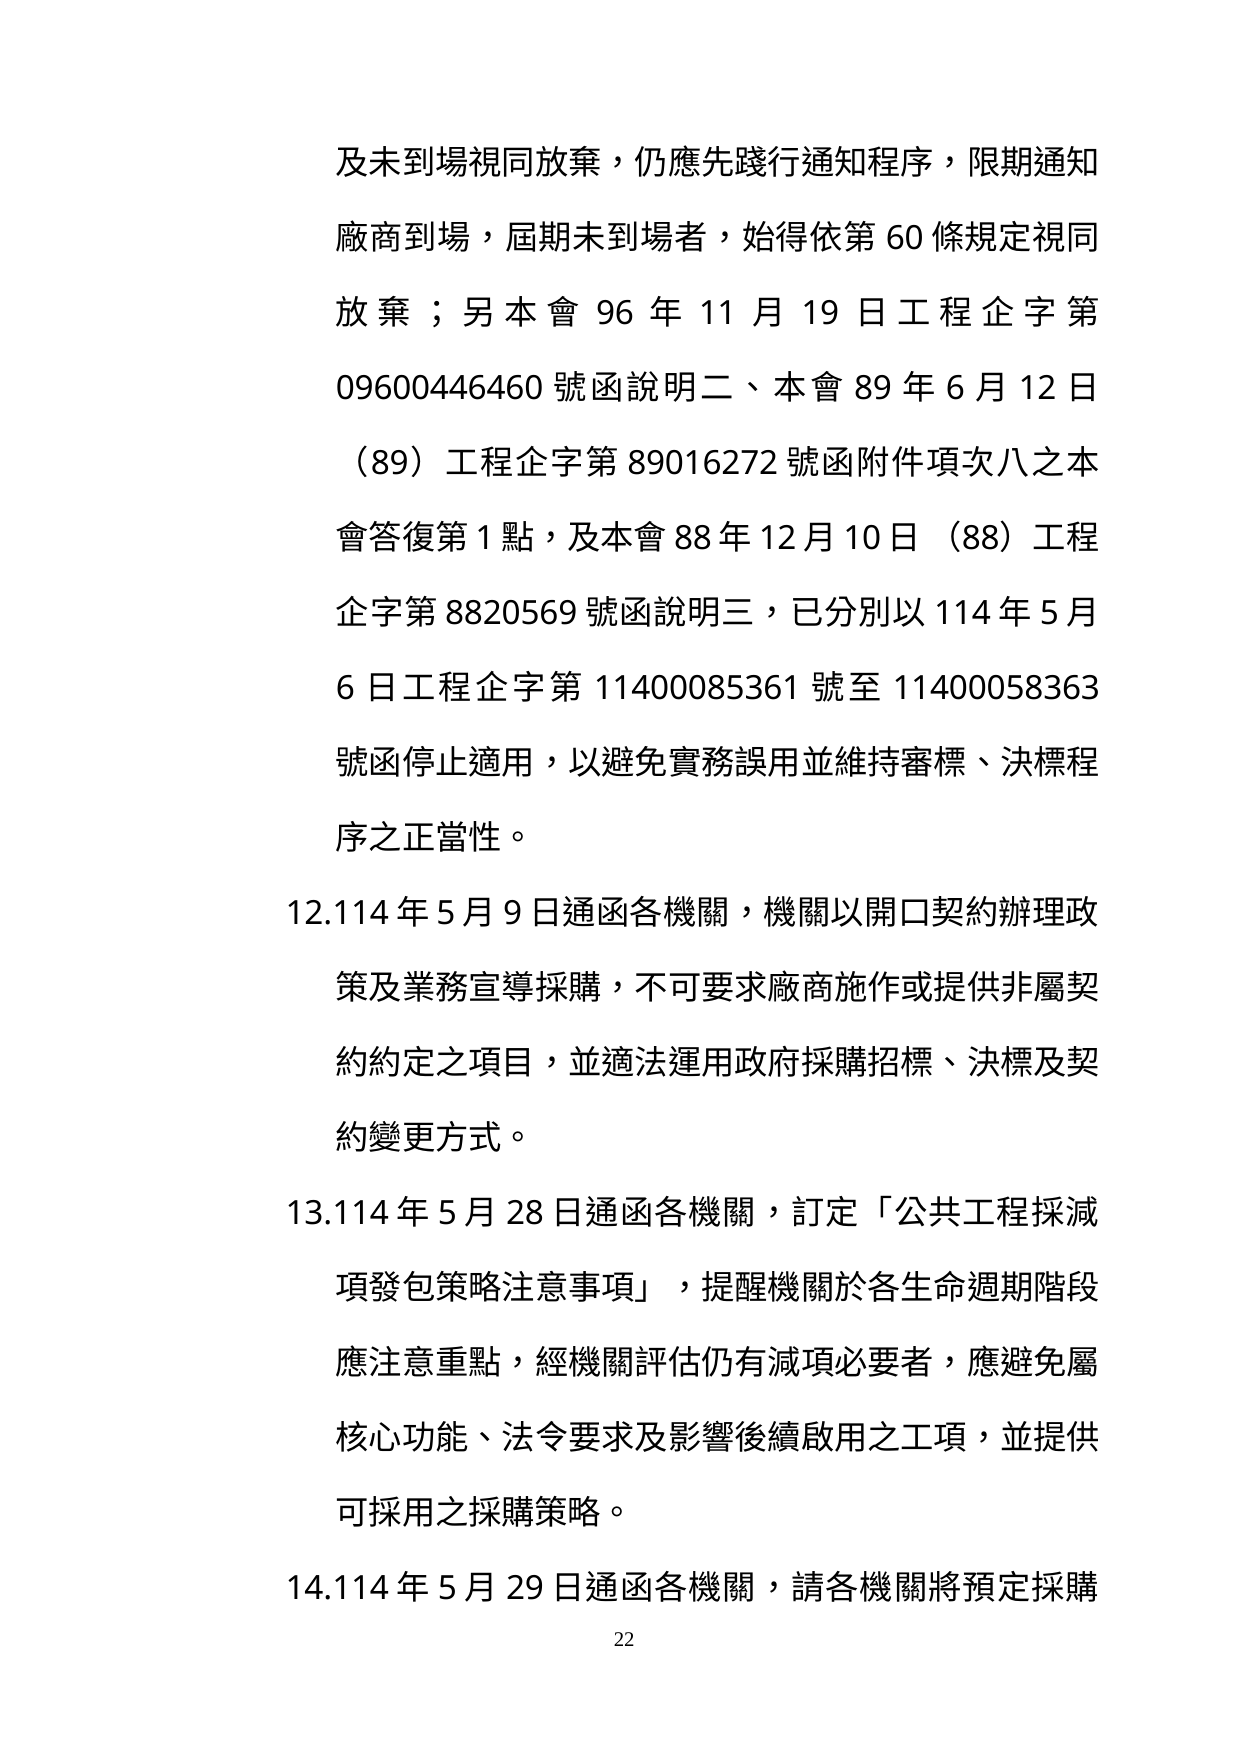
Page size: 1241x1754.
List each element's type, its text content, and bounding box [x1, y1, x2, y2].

list 114年5月28日通函各機關，訂定「公共工程採減項發包策略注意事項」，提醒機關於各生命週期階段應注意重點，經機關評估仍有減項必要者，應避免屬核心功能、法令要求及影響後續啟用之工項，並提供可採用之採購策略。 [285, 1172, 1100, 1547]
list 114年5月9日通函各機關，機關以開口契約辦理政策及業務宣導採購，不可要求廠商施作或提供非屬契約約定之項目，並適法運用政府採購招標、決標及契約變更方式。 [285, 872, 1100, 1172]
list 114年5月29日通函各機關，請各機關將預定採購 [285, 1547, 1100, 1622]
list 及未到場視同放棄，仍應先踐行通知程序，限期通知廠商到場，屆期未到場者，始得依第60條規定視同放棄；另本會96年11月19日工程企字第09600446460號函說明二、本會89年6月12日（89）工程企字第89016272號函附件項次八之本會答復第1點，及本會88年12月10日 （88）工程企字第8820569號函說明三，已分別以114年5月6日工程企字第11400085361號至11400058363號函停止適用，以避免實務誤用並維持審標、決標程序之正當性。 [285, 122, 1100, 872]
